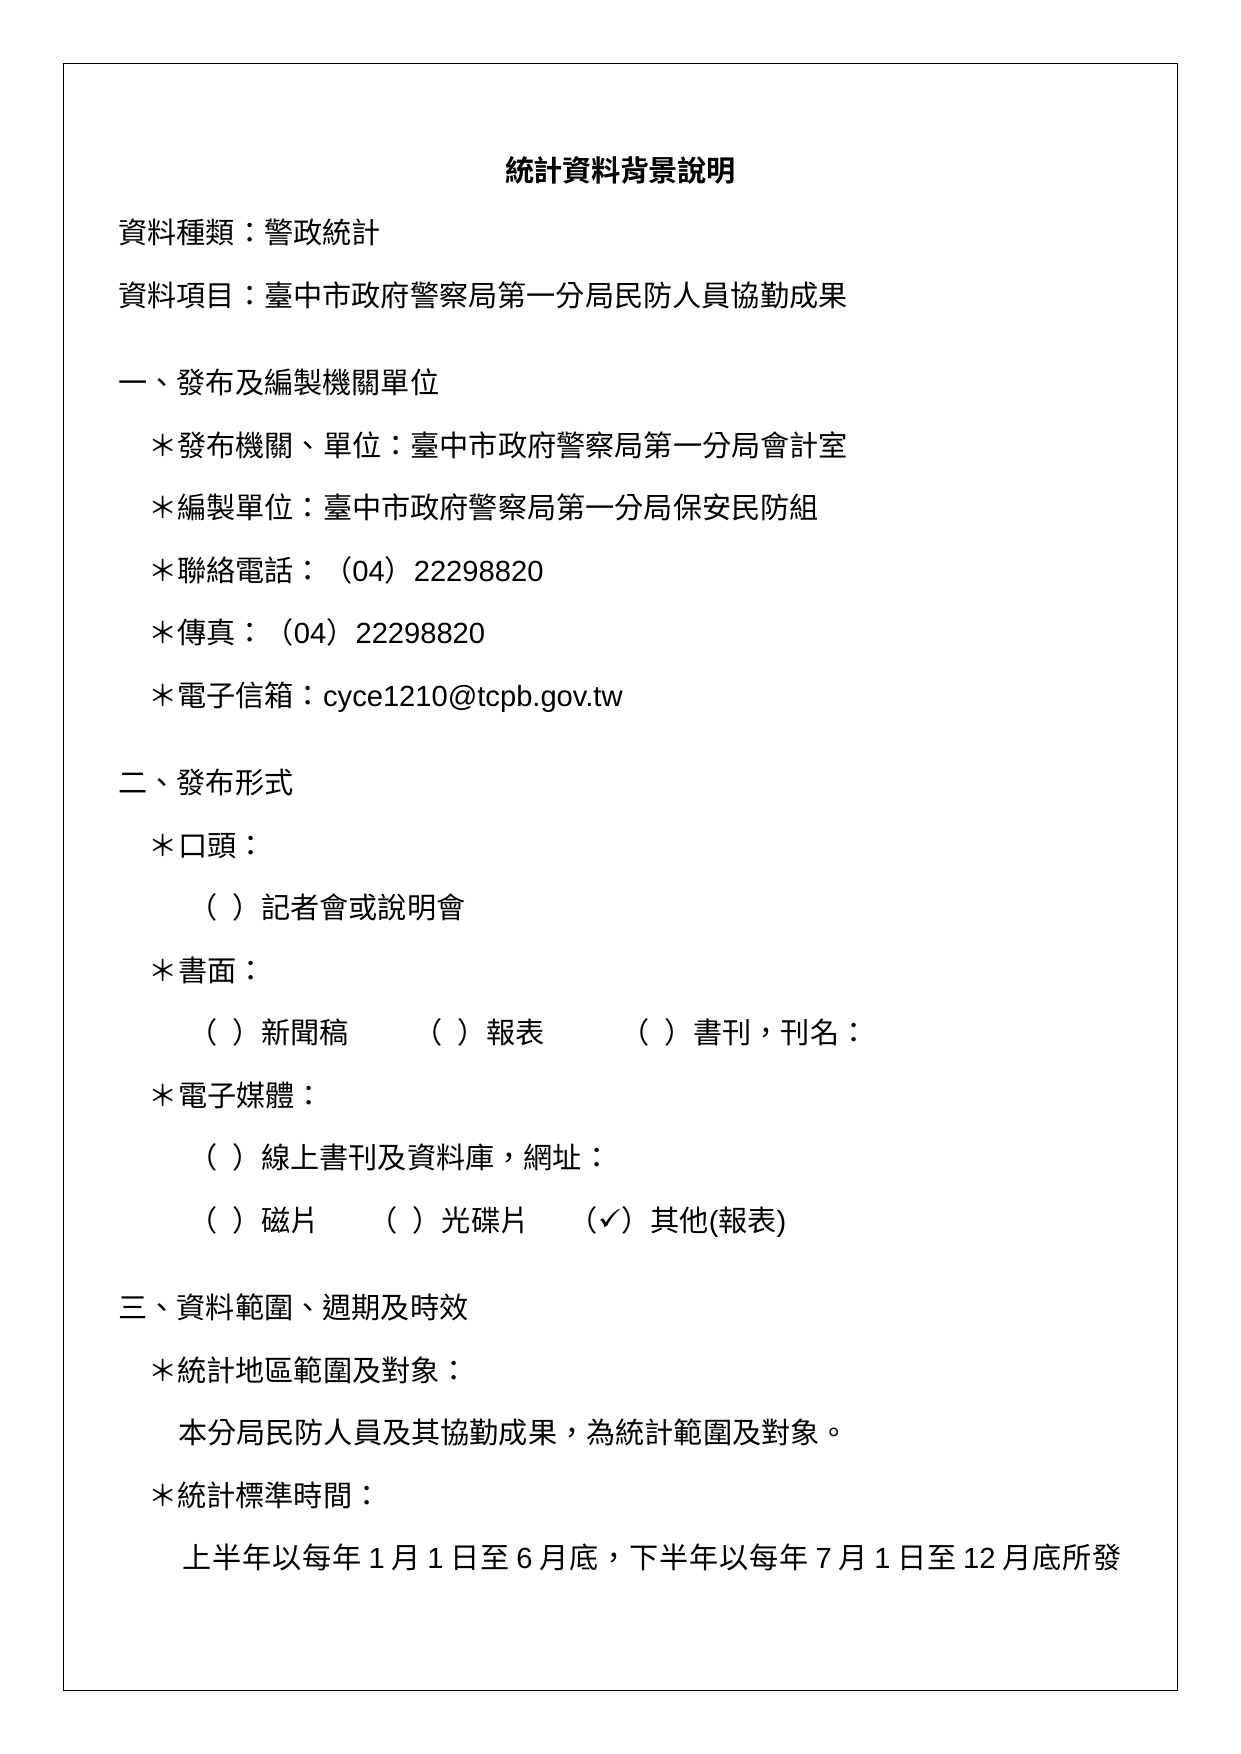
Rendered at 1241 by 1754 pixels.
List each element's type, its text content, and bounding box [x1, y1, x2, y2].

text （ ）新聞稿 （ ）報表 （ ）書刊，刊名： [188, 989, 1156, 1052]
text ＊電子信箱：cyce1210@tcpb.gov.tw [148, 652, 1122, 714]
text ＊統計地區範圍及對象： [148, 1327, 1122, 1389]
text （ ）磁片 （ ）光碟片 （P）其他(報表) [188, 1177, 1156, 1239]
text ＊發布機關、單位：臺中市政府警察局第一分局會計室 [148, 402, 1122, 464]
text 上半年以每年1月1日至6月底，下半年以每年7月1日至12月底所發 [182, 1514, 1122, 1577]
text ＊口頭： [149, 802, 1122, 864]
text ＊統計標準時間： [148, 1452, 1122, 1514]
text （ ）記者會或說明會 [188, 864, 1156, 927]
text 資料種類：警政統計 [118, 189, 1122, 252]
text （ ）線上書刊及資料庫，網址： [188, 1114, 1156, 1177]
text ＊書面： [149, 927, 1122, 989]
text ＊聯絡電話：（04）22298820 [148, 527, 1122, 589]
text ＊編製單位：臺中市政府警察局第一分局保安民防組 [148, 464, 1122, 527]
text 二、發布形式 [118, 739, 1122, 802]
text 三、資料範圍、週期及時效 [118, 1264, 1122, 1327]
text 本分局民防人員及其協勤成果，為統計範圍及對象。 [178, 1389, 1122, 1452]
text ＊傳真：（04）22298820 [148, 589, 1122, 652]
text ＊電子媒體： [149, 1052, 1122, 1114]
text 資料項目：臺中市政府警察局第一分局民防人員協勤成果 [118, 252, 1122, 314]
text 統計資料背景說明 [118, 127, 1122, 189]
text 一、發布及編製機關單位 [118, 339, 1122, 402]
